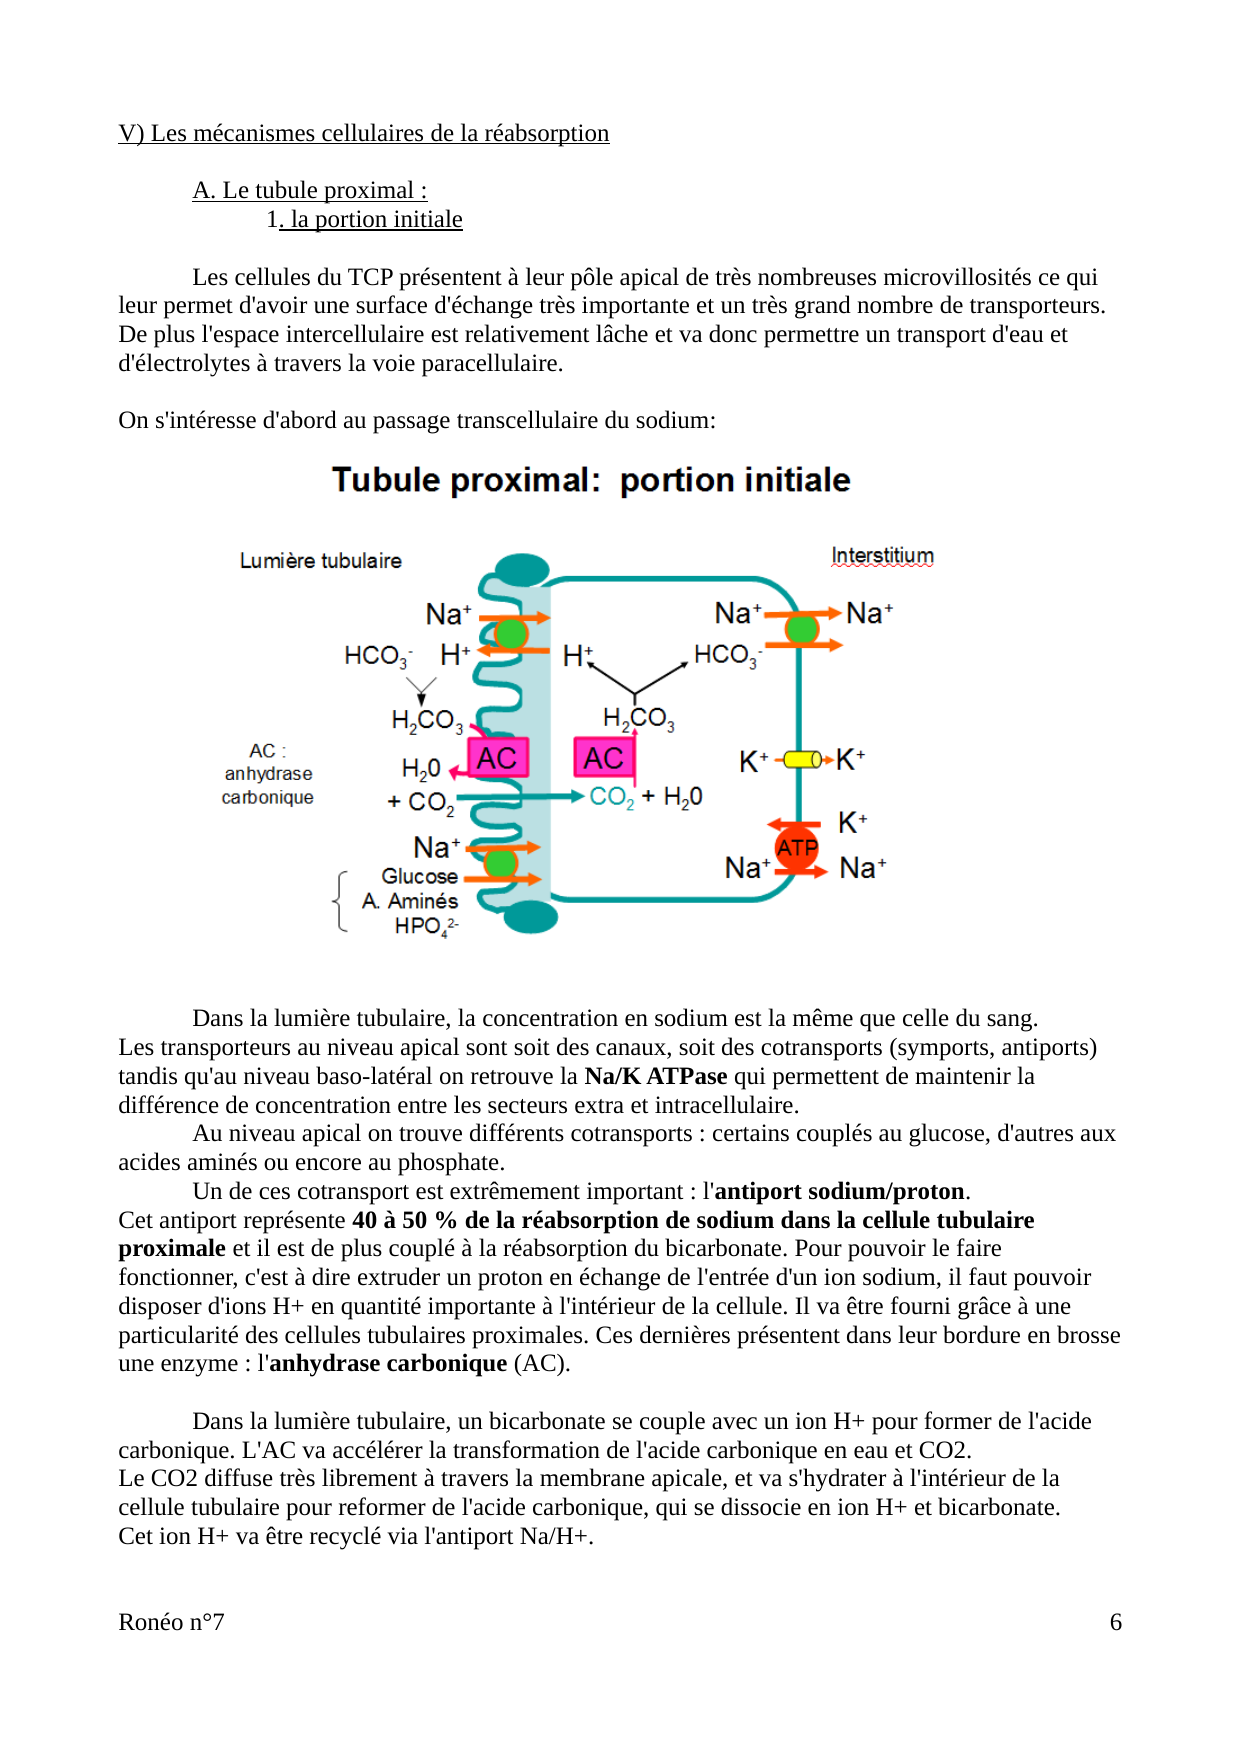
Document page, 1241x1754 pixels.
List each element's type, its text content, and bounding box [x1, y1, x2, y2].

text Le CO2 diffuse très librement à travers la membrane apicale, et va s'hydrater à l'intérieur de la cellule tubulaire pour reformer de l'acide carbonique, qui se dissocie en ion H+ et bicarbonate. [118, 1463, 1122, 1521]
text 1. la portion initiale [118, 204, 1122, 233]
text V) Les mécanismes cellulaires de la réabsorption [118, 118, 1122, 147]
text A. Le tubule proximal : [118, 176, 1122, 204]
text Les transporteurs au niveau apical sont soit des canaux, soit des cotransports (symports, antiports) tandis qu'au niveau baso-latéral on retrouve la Na/K ATPase qui permettent de maintenir la différence de concentration entre les secteurs extra et intracellulaire. [118, 1032, 1122, 1118]
text Un de ces cotransport est extrêmement important : l'antiport sodium/proton. [118, 1176, 1122, 1205]
text Cet antiport représente 40 à 50 % de la réabsorption de sodium dans la cellule tubulaire proximale et il est de plus couplé à la réabsorption du bicarbonate. Pour pouvoir le faire fonctionner, c'est à dire extruder un proton en échange de l'entrée d'un ion sodium, il faut pouvoir disposer d'ions H+ en quantité importante à l'intérieur de la cellule. Il va être fourni grâce à une particularité des cellules tubulaires proximales. Ces dernières présentent dans leur bordure en brosse une enzyme : l'anhydrase carbonique (AC). [118, 1205, 1122, 1377]
text On s'intéresse d'abord au passage transcellulaire du sodium: [118, 406, 1122, 434]
text Dans la lumière tubulaire, la concentration en sodium est la même que celle du sang. [118, 1003, 1122, 1032]
text Au niveau apical on trouve différents cotransports : certains couplés au glucose, d'autres aux acides aminés ou encore au phosphate. [118, 1118, 1122, 1176]
text Dans la lumière tubulaire, un bicarbonate se couple avec un ion H+ pour former de l'acide carbonique. L'AC va accélérer la transformation de l'acide carbonique en eau et CO2. [118, 1406, 1122, 1463]
text De plus l'espace intercellulaire est relativement lâche et va donc permettre un transport d'eau et d'électrolytes à travers la voie paracellulaire. [118, 319, 1122, 377]
picture [216, 452, 957, 975]
text Cet ion H+ va être recyclé via l'antiport Na/H+. [118, 1521, 1122, 1550]
text Les cellules du TCP présentent à leur pôle apical de très nombreuses microvillosités ce qui leur permet d'avoir une surface d'échange très importante et un très grand nombre de transporteurs. [118, 262, 1122, 319]
